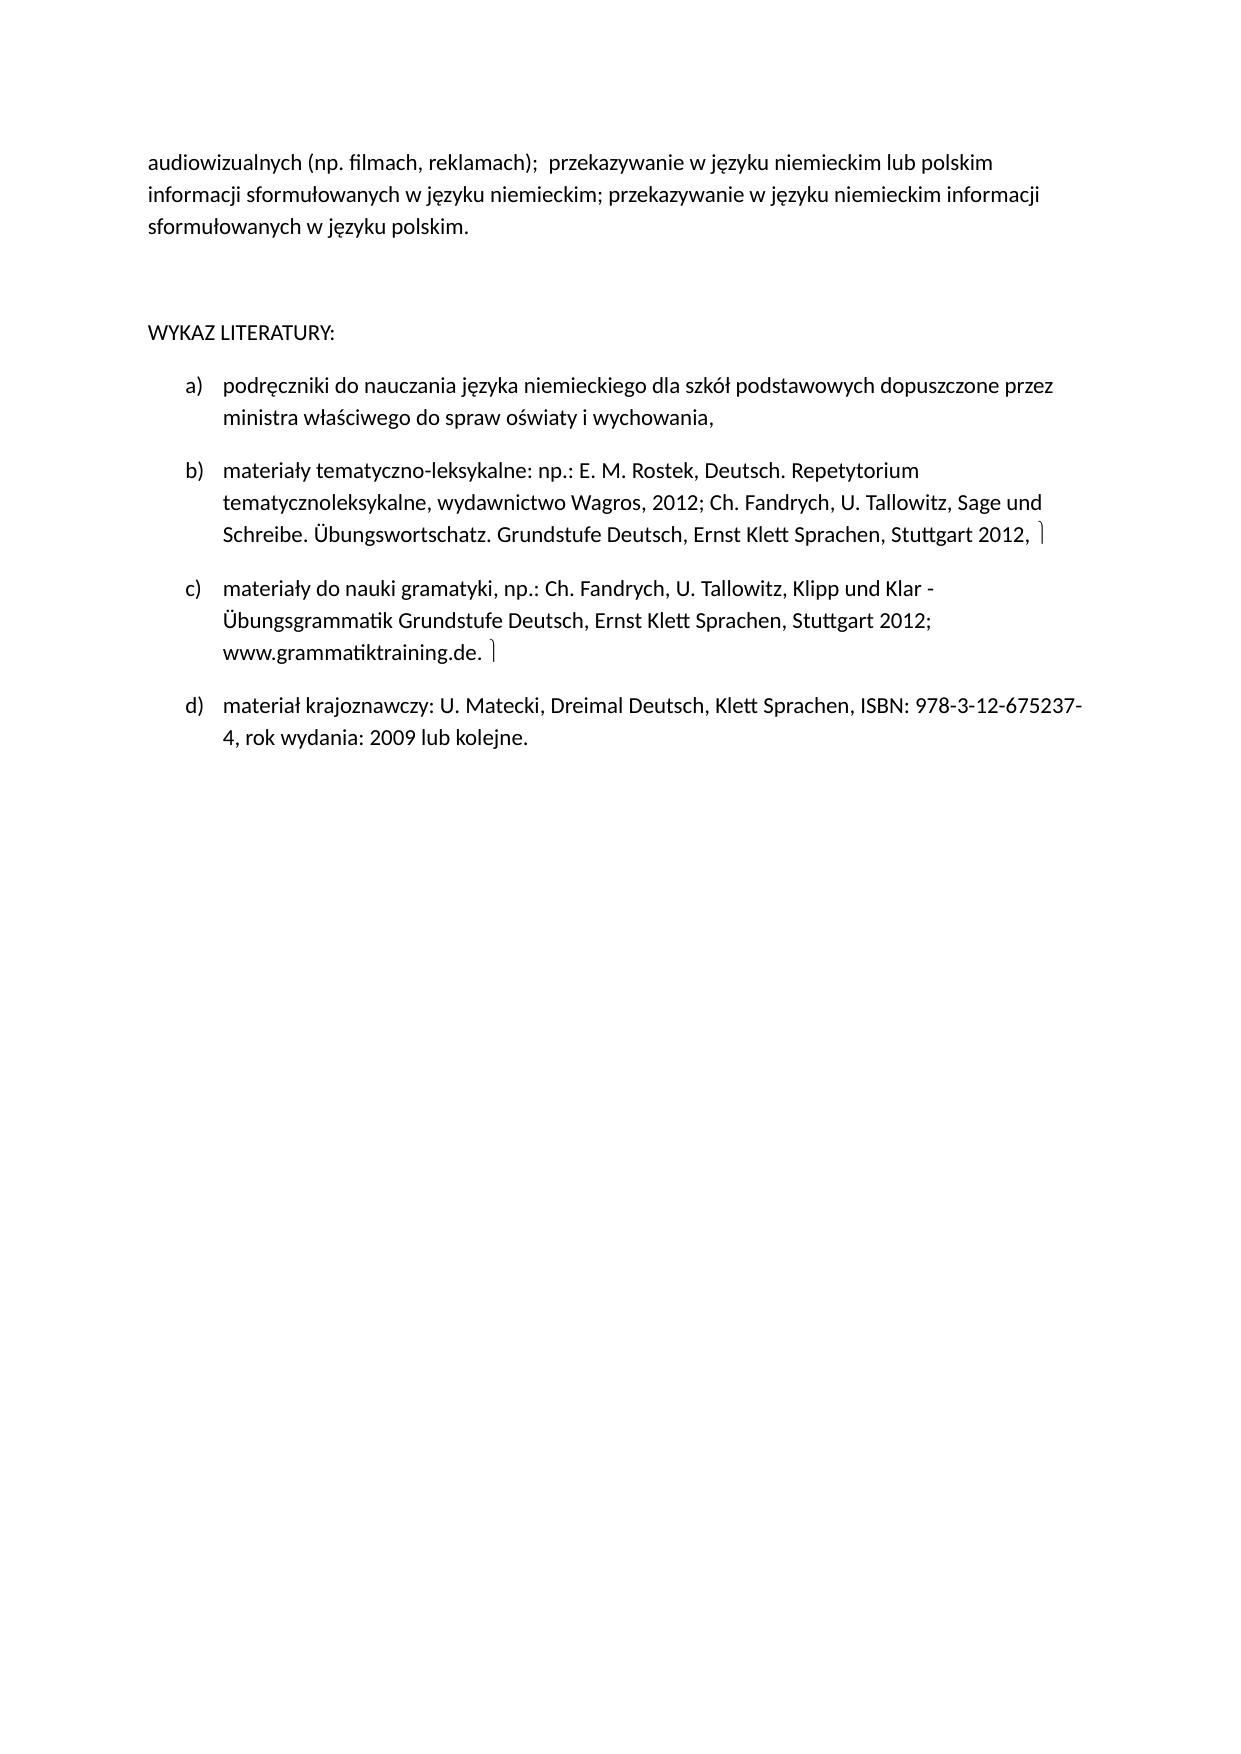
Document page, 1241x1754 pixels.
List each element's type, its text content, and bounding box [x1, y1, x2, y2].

list podręczniki do nauczania języka niemieckiego dla szkół podstawowych dopuszczone przez ministra właściwego do spraw oświaty i wychowania, [185, 371, 1093, 431]
text WYKAZ LITERATURY: [148, 318, 1093, 346]
list materiał krajoznawczy: U. Matecki, Dreimal Deutsch, Klett Sprachen, ISBN: 978-3-12-675237-4, rok wydania: 2009 lub kolejne. [185, 691, 1093, 751]
list materiały tematyczno-leksykalne: np.: E. M. Rostek, Deutsch. Repetytorium tematycznoleksykalne, wydawnictwo Wagros, 2012; Ch. Fandrych, U. Tallowitz, Sage und Schreibe. Übungswortschatz. Grundstufe Deutsch, Ernst Klett Sprachen, Stuttgart 2012,  [185, 456, 1093, 549]
list materiały do nauki gramatyki, np.: Ch. Fandrych, U. Tallowitz, Klipp und Klar - Übungsgrammatik Grundstufe Deutsch, Ernst Klett Sprachen, Stuttgart 2012; www.grammatiktraining.de.  [185, 574, 1093, 666]
text audiowizualnych (np. filmach, reklamach); przekazywanie w języku niemieckim lub polskim informacji sformułowanych w języku niemieckim; przekazywanie w języku niemieckim informacji sformułowanych w języku polskim. [148, 148, 1093, 240]
